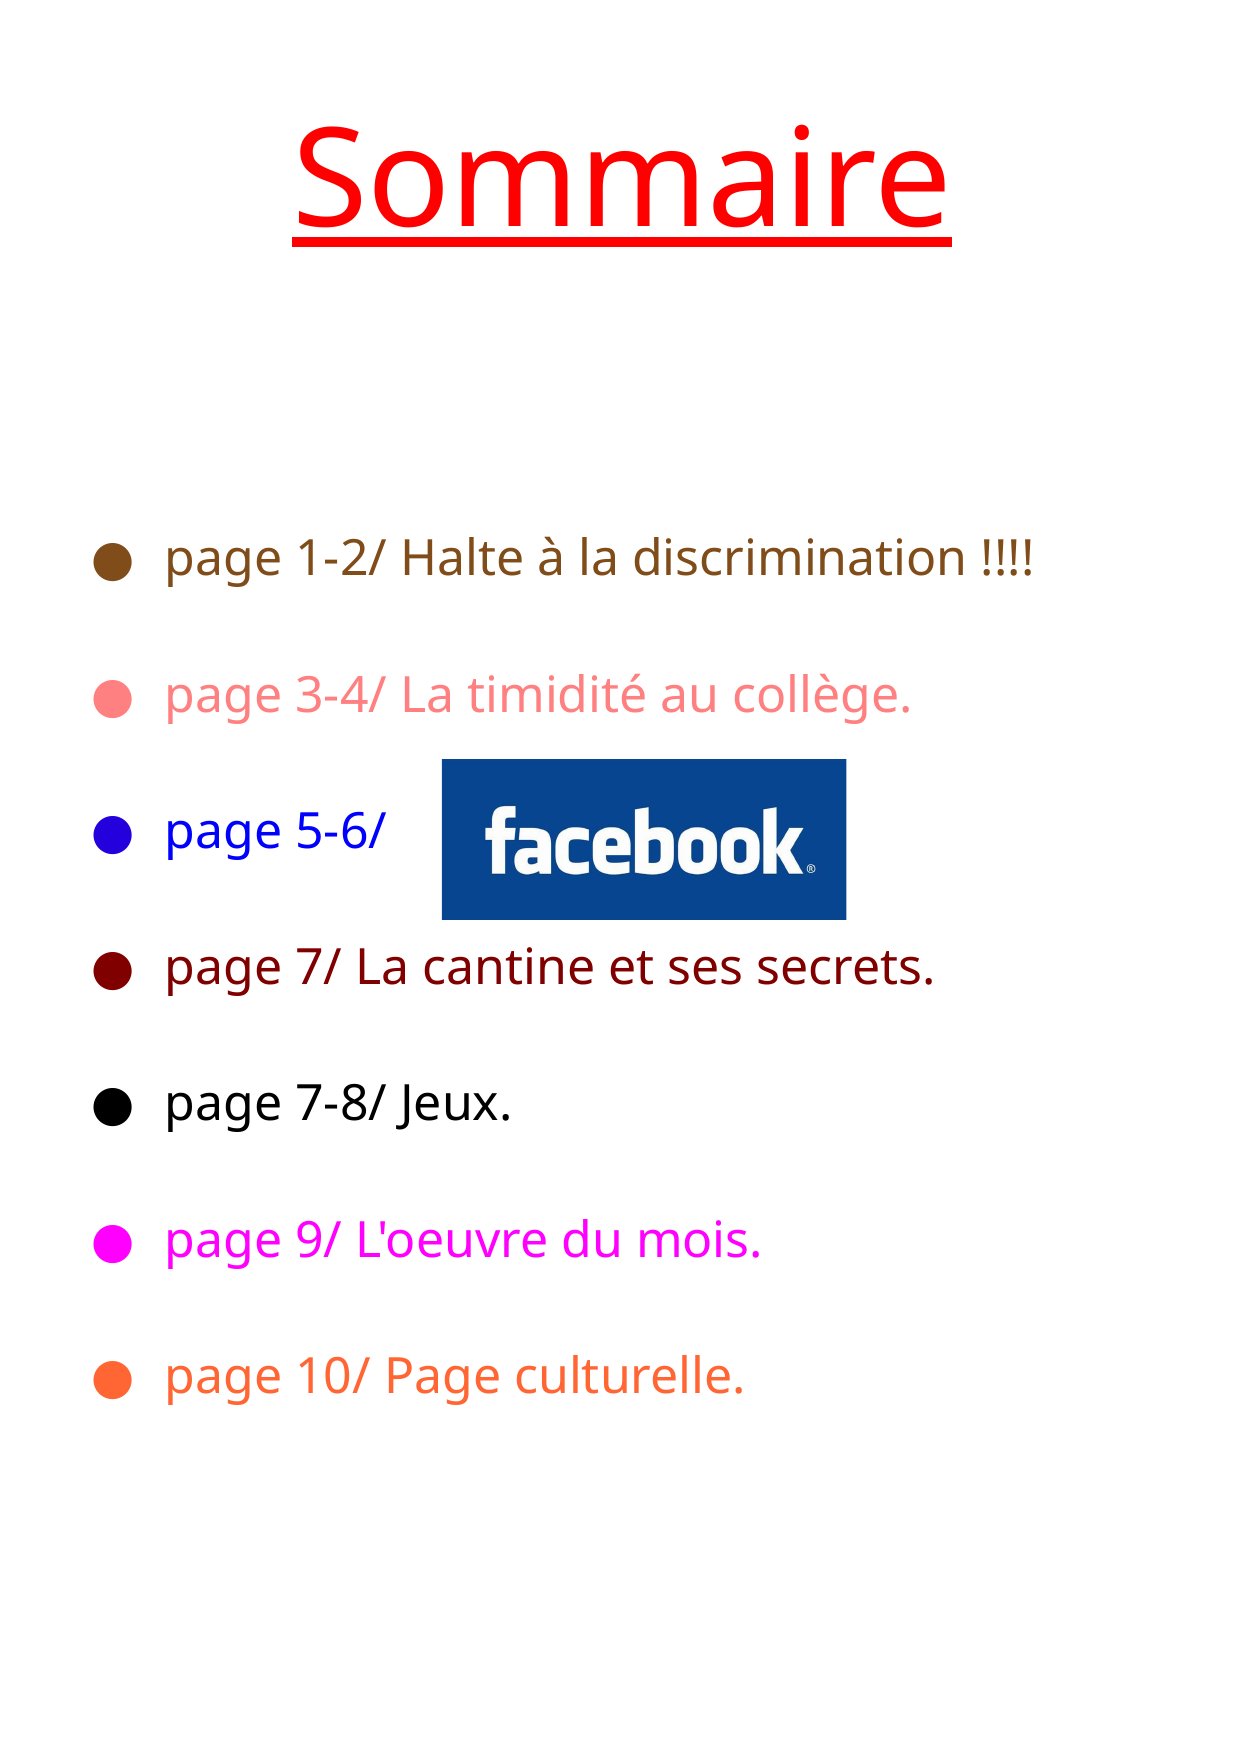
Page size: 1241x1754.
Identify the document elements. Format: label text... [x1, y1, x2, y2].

text ● page 7/ La cantine et ses secrets. [91, 931, 1153, 999]
text ● page 10/ Page culturelle. [91, 1340, 1153, 1408]
text ● page 5-6/ [91, 795, 441, 863]
text ● page 3-4/ La timidité au collège. [91, 659, 1153, 727]
text Sommaire [91, 80, 1153, 267]
text ● page 1-2/ Halte à la discrimination !!!! [91, 522, 1153, 591]
text ● page 7-8/ Jeux. [91, 1067, 1153, 1136]
text [847, 795, 1153, 863]
picture [441, 759, 847, 920]
text ● page 9/ L'oeuvre du mois. [91, 1204, 1153, 1272]
